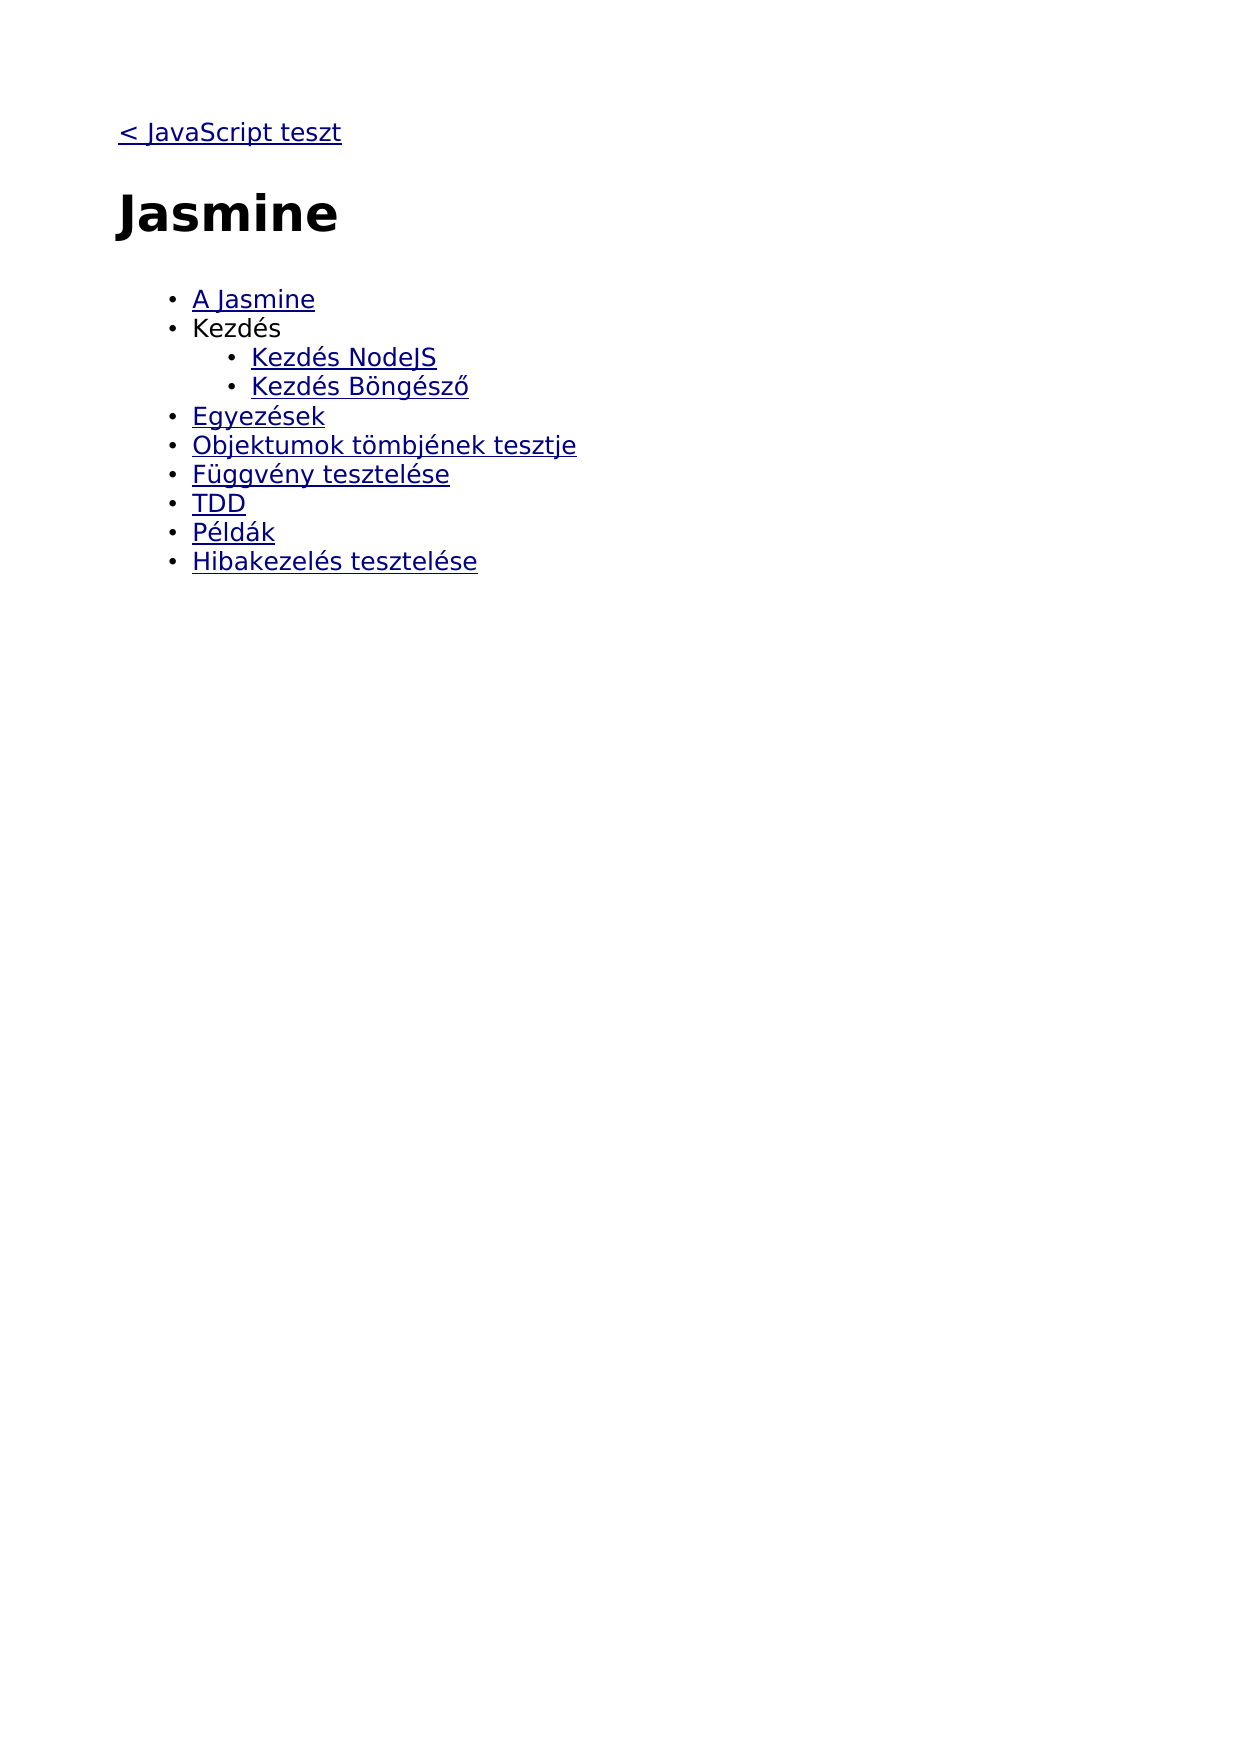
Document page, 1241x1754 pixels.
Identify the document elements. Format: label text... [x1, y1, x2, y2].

list Egyezések [177, 402, 1122, 431]
list A Jasmine [177, 285, 1122, 314]
list Objektumok tömbjének tesztje [177, 431, 1122, 460]
list Hibakezelés tesztelése [177, 547, 1122, 577]
list Függvény tesztelése [177, 460, 1122, 489]
list Példák [177, 518, 1122, 547]
subtitle Jasmine [118, 185, 1122, 243]
text < JavaScript teszt [118, 118, 1122, 147]
list TDD [177, 489, 1122, 518]
list Kezdés [177, 314, 1122, 343]
list Kezdés Böngésző [236, 372, 1122, 402]
list Kezdés NodeJS [236, 343, 1122, 372]
